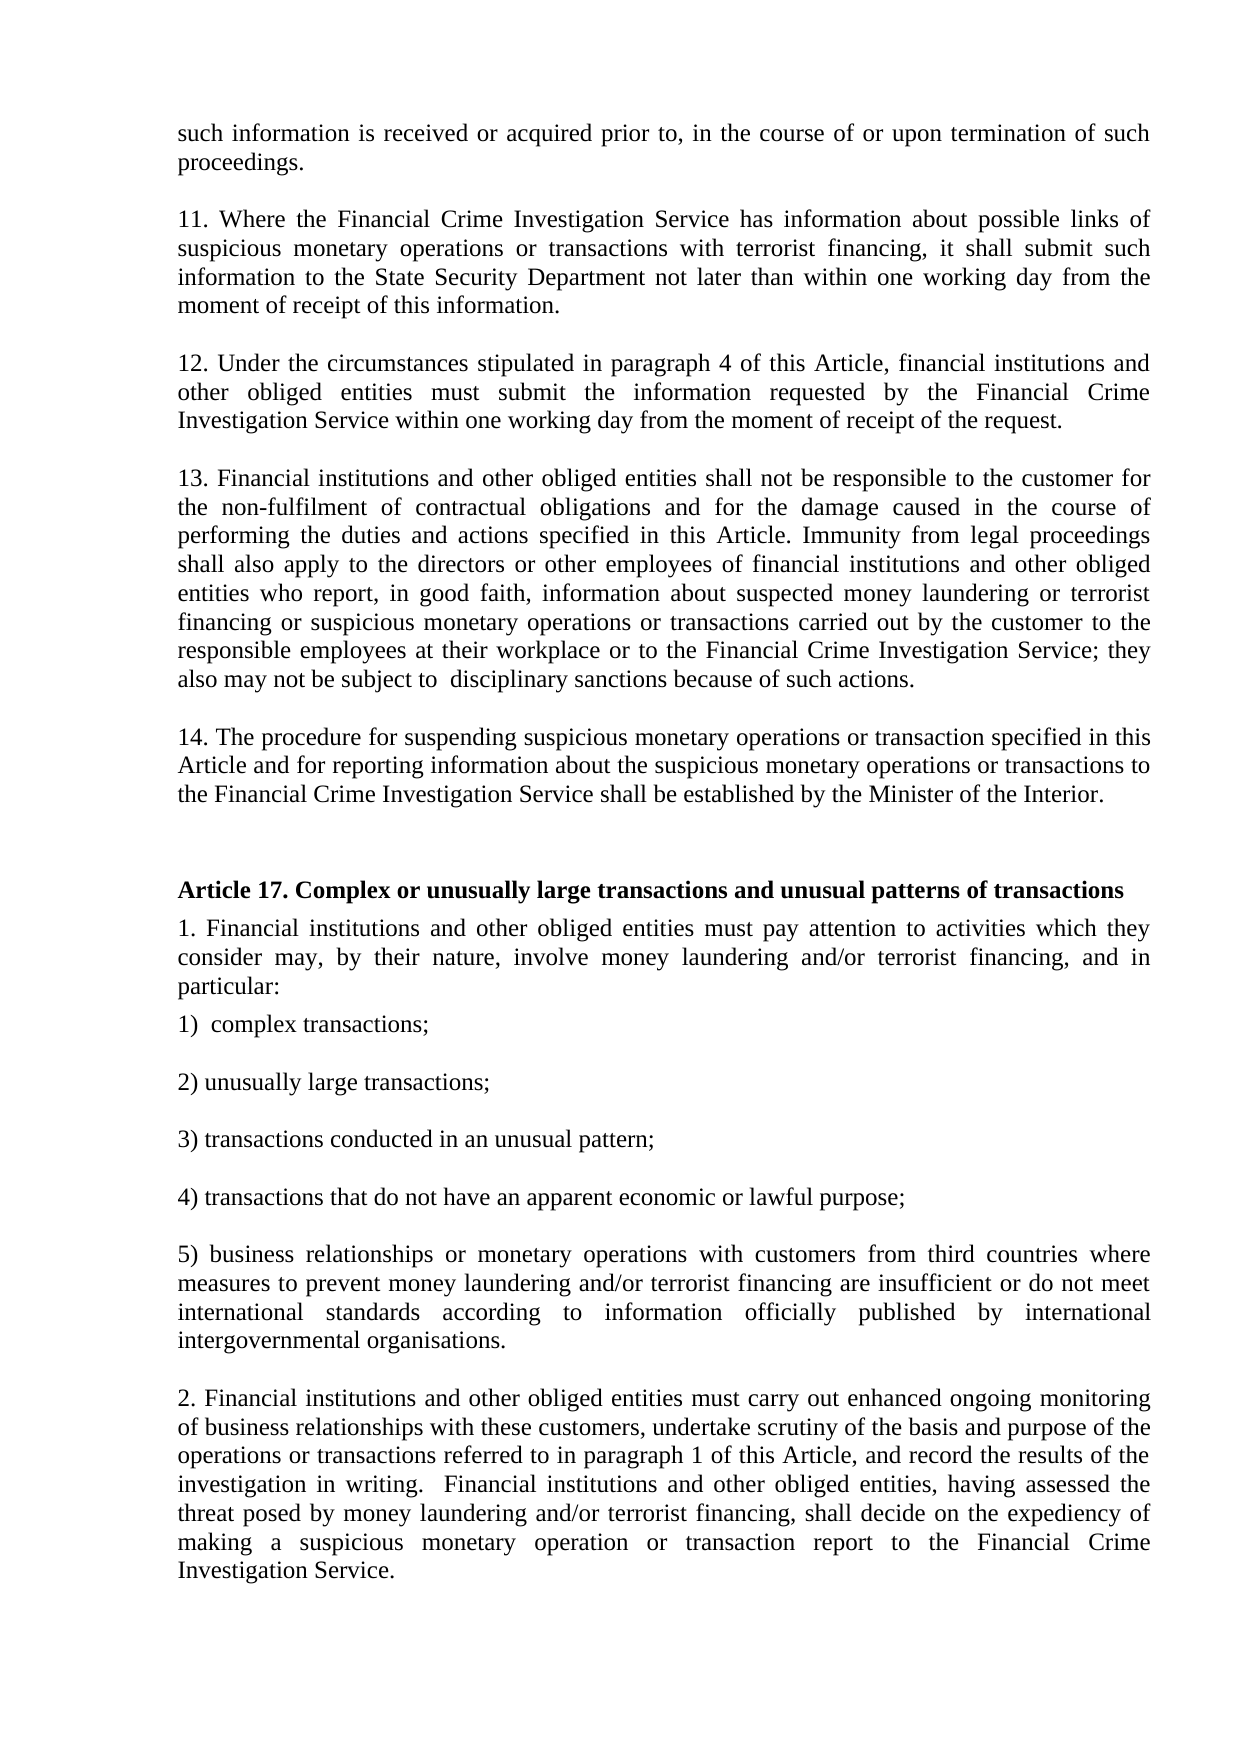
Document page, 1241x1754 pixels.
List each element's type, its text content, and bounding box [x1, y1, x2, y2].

text 1) complex transactions; [177, 1009, 1152, 1038]
text 11. Where the Financial Crime Investigation Service has information about possible links of suspicious monetary operations or transactions with terrorist financing, it shall submit such information to the State Security Department not later than within one working day from the moment of receipt of this information. [177, 204, 1152, 319]
text 1. Financial institutions and other obliged entities must pay attention to activities which they consider may, by their nature, involve money laundering and/or terrorist financing, and in particular: [177, 913, 1152, 1000]
text 5) business relationships or monetary operations with customers from third countries where measures to prevent money laundering and/or terrorist financing are insufficient or do not meet international standards according to information officially published by international intergovernmental organisations. [177, 1239, 1152, 1354]
text 2. Financial institutions and other obliged entities must carry out enhanced ongoing monitoring of business relationships with these customers, undertake scrutiny of the basis and purpose of the operations or transactions referred to in paragraph 1 of this Article, and record the results of the investigation in writing. Financial institutions and other obliged entities, having assessed the threat posed by money laundering and/or terrorist financing, shall decide on the expediency of making a suspicious monetary operation or transaction report to the Financial Crime Investigation Service. [177, 1383, 1152, 1584]
text such information is received or acquired prior to, in the course of or upon termination of such proceedings. [177, 118, 1152, 176]
text Article 17. Complex or unusually large transactions and unusual patterns of transactions [177, 875, 1152, 904]
text 4) transactions that do not have an apparent economic or lawful purpose; [177, 1182, 1152, 1211]
text 12. Under the circumstances stipulated in paragraph 4 of this Article, financial institutions and other obliged entities must submit the information requested by the Financial Crime Investigation Service within one working day from the moment of receipt of the request. [177, 348, 1152, 434]
text 13. Financial institutions and other obliged entities shall not be responsible to the customer for the non-fulfilment of contractual obligations and for the damage caused in the course of performing the duties and actions specified in this Article. Immunity from legal proceedings shall also apply to the directors or other employees of financial institutions and other obliged entities who report, in good faith, information about suspected money laundering or terrorist financing or suspicious monetary operations or transactions carried out by the customer to the responsible employees at their workplace or to the Financial Crime Investigation Service; they also may not be subject to disciplinary sanctions because of such actions. [177, 463, 1152, 693]
text 2) unusually large transactions; [177, 1067, 1152, 1096]
text 3) transactions conducted in an unusual pattern; [177, 1124, 1152, 1153]
text 14. The procedure for suspending suspicious monetary operations or transaction specified in this Article and for reporting information about the suspicious monetary operations or transactions to the Financial Crime Investigation Service shall be established by the Minister of the Interior. [177, 722, 1152, 808]
